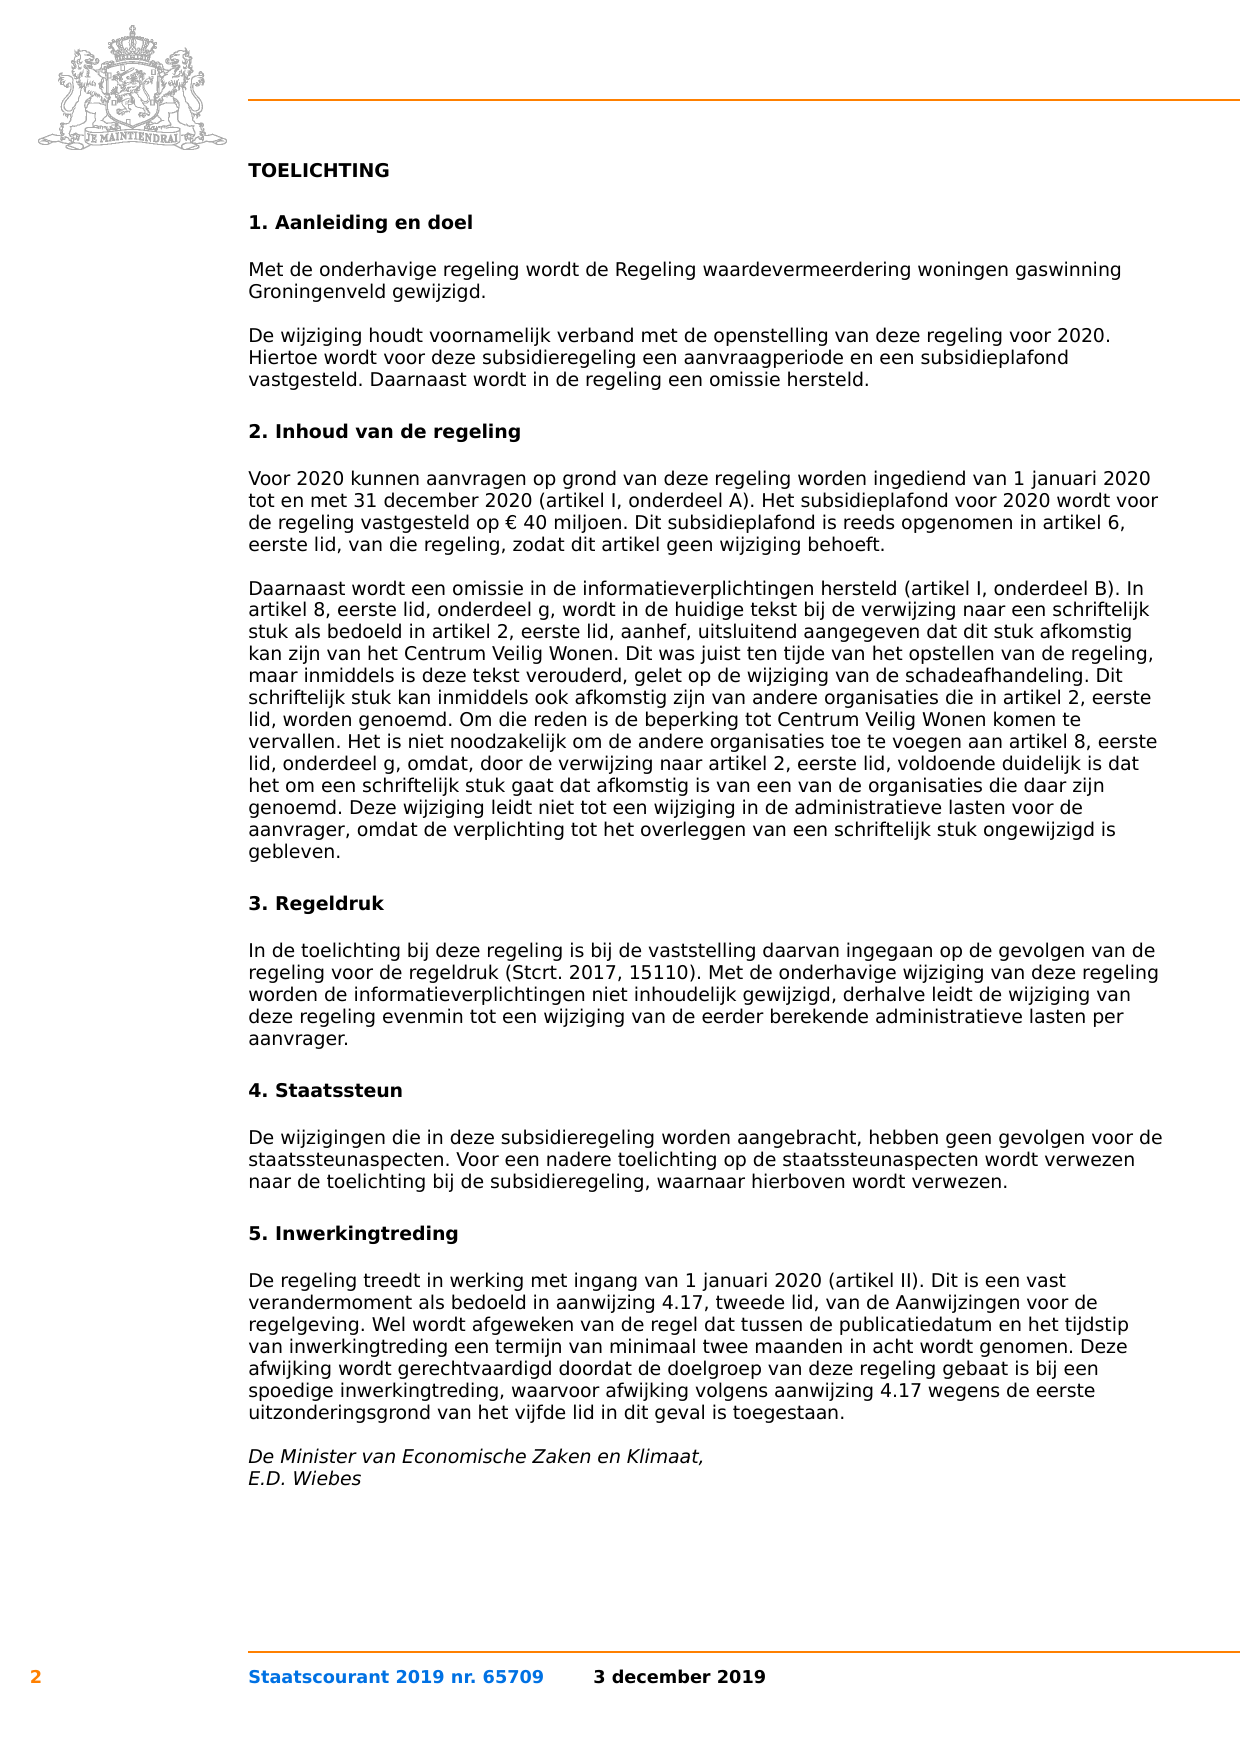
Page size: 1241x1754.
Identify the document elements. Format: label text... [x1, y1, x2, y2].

text De Minister van Economische Zaken en Klimaat, E.D. Wiebes [248, 1446, 1163, 1489]
subtitle 3. Regeldruk [248, 893, 1163, 915]
subtitle TOELICHTING [248, 160, 1163, 182]
subtitle 2. Inhoud van de regeling [248, 421, 1163, 443]
subtitle 5. Inwerkingtreding [248, 1223, 1163, 1245]
text De wijzigingen die in deze subsidieregeling worden aangebracht, hebben geen gevolgen voor de staatssteunaspecten. Voor een nadere toelichting op de staatssteunaspecten wordt verwezen naar de toelichting bij de subsidieregeling, waarnaar hierboven wordt verwezen. [248, 1127, 1163, 1193]
text In de toelichting bij deze regeling is bij de vaststelling daarvan ingegaan op de gevolgen van de regeling voor de regeldruk (Stcrt. 2017, 15110). Met de onderhavige wijziging van deze regeling worden de informatieverplichtingen niet inhoudelijk gewijzigd, derhalve leidt de wijziging van deze regeling evenmin tot een wijziging van de eerder berekende administratieve lasten per aanvrager. [248, 940, 1163, 1050]
subtitle 1. Aanleiding en doel [248, 212, 1163, 234]
picture [38, 25, 227, 150]
text Daarnaast wordt een omissie in de informatieverplichtingen hersteld (artikel I, onderdeel B). In artikel 8, eerste lid, onderdeel g, wordt in de huidige tekst bij de verwijzing naar een schriftelijk stuk als bedoeld in artikel 2, eerste lid, aanhef, uitsluitend aangegeven dat dit stuk afkomstig kan zijn van het Centrum Veilig Wonen. Dit was juist ten tijde van het opstellen van de regeling, maar inmiddels is deze tekst verouderd, gelet op de wijziging van de schadeafhandeling. Dit schriftelijk stuk kan inmiddels ook afkomstig zijn van andere organisaties die in artikel 2, eerste lid, worden genoemd. Om die reden is de beperking tot Centrum Veilig Wonen komen te vervallen. Het is niet noodzakelijk om de andere organisaties toe te voegen aan artikel 8, eerste lid, onderdeel g, omdat, door de verwijzing naar artikel 2, eerste lid, voldoende duidelijk is dat het om een schriftelijk stuk gaat dat afkomstig is van een van de organisaties die daar zijn genoemd. Deze wijziging leidt niet tot een wijziging in de administratieve lasten voor de aanvrager, omdat de verplichting tot het overleggen van een schriftelijk stuk ongewijzigd is gebleven. [248, 577, 1163, 863]
subtitle 4. Staatssteun [248, 1080, 1163, 1102]
text De regeling treedt in werking met ingang van 1 januari 2020 (artikel II). Dit is een vast verandermoment als bedoeld in aanwijzing 4.17, tweede lid, van de Aanwijzingen voor de regelgeving. Wel wordt afgeweken van de regel dat tussen de publicatiedatum en het tijdstip van inwerkingtreding een termijn van minimaal twee maanden in acht wordt genomen. Deze afwijking wordt gerechtvaardigd doordat de doelgroep van deze regeling gebaat is bij een spoedige inwerkingtreding, waarvoor afwijking volgens aanwijzing 4.17 wegens de eerste uitzonderingsgrond van het vijfde lid in dit geval is toegestaan. [248, 1270, 1163, 1424]
text Met de onderhavige regeling wordt de Regeling waardevermeerdering woningen gaswinning Groningenveld gewijzigd. [248, 259, 1163, 303]
text Voor 2020 kunnen aanvragen op grond van deze regeling worden ingediend van 1 januari 2020 tot en met 31 december 2020 (artikel I, onderdeel A). Het subsidieplafond voor 2020 wordt voor de regeling vastgesteld op € 40 miljoen. Dit subsidieplafond is reeds opgenomen in artikel 6, eerste lid, van die regeling, zodat dit artikel geen wijziging behoeft. [248, 468, 1163, 556]
text De wijziging houdt voornamelijk verband met de openstelling van deze regeling voor 2020. Hiertoe wordt voor deze subsidieregeling een aanvraagperiode en een subsidieplafond vastgesteld. Daarnaast wordt in de regeling een omissie hersteld. [248, 325, 1163, 391]
